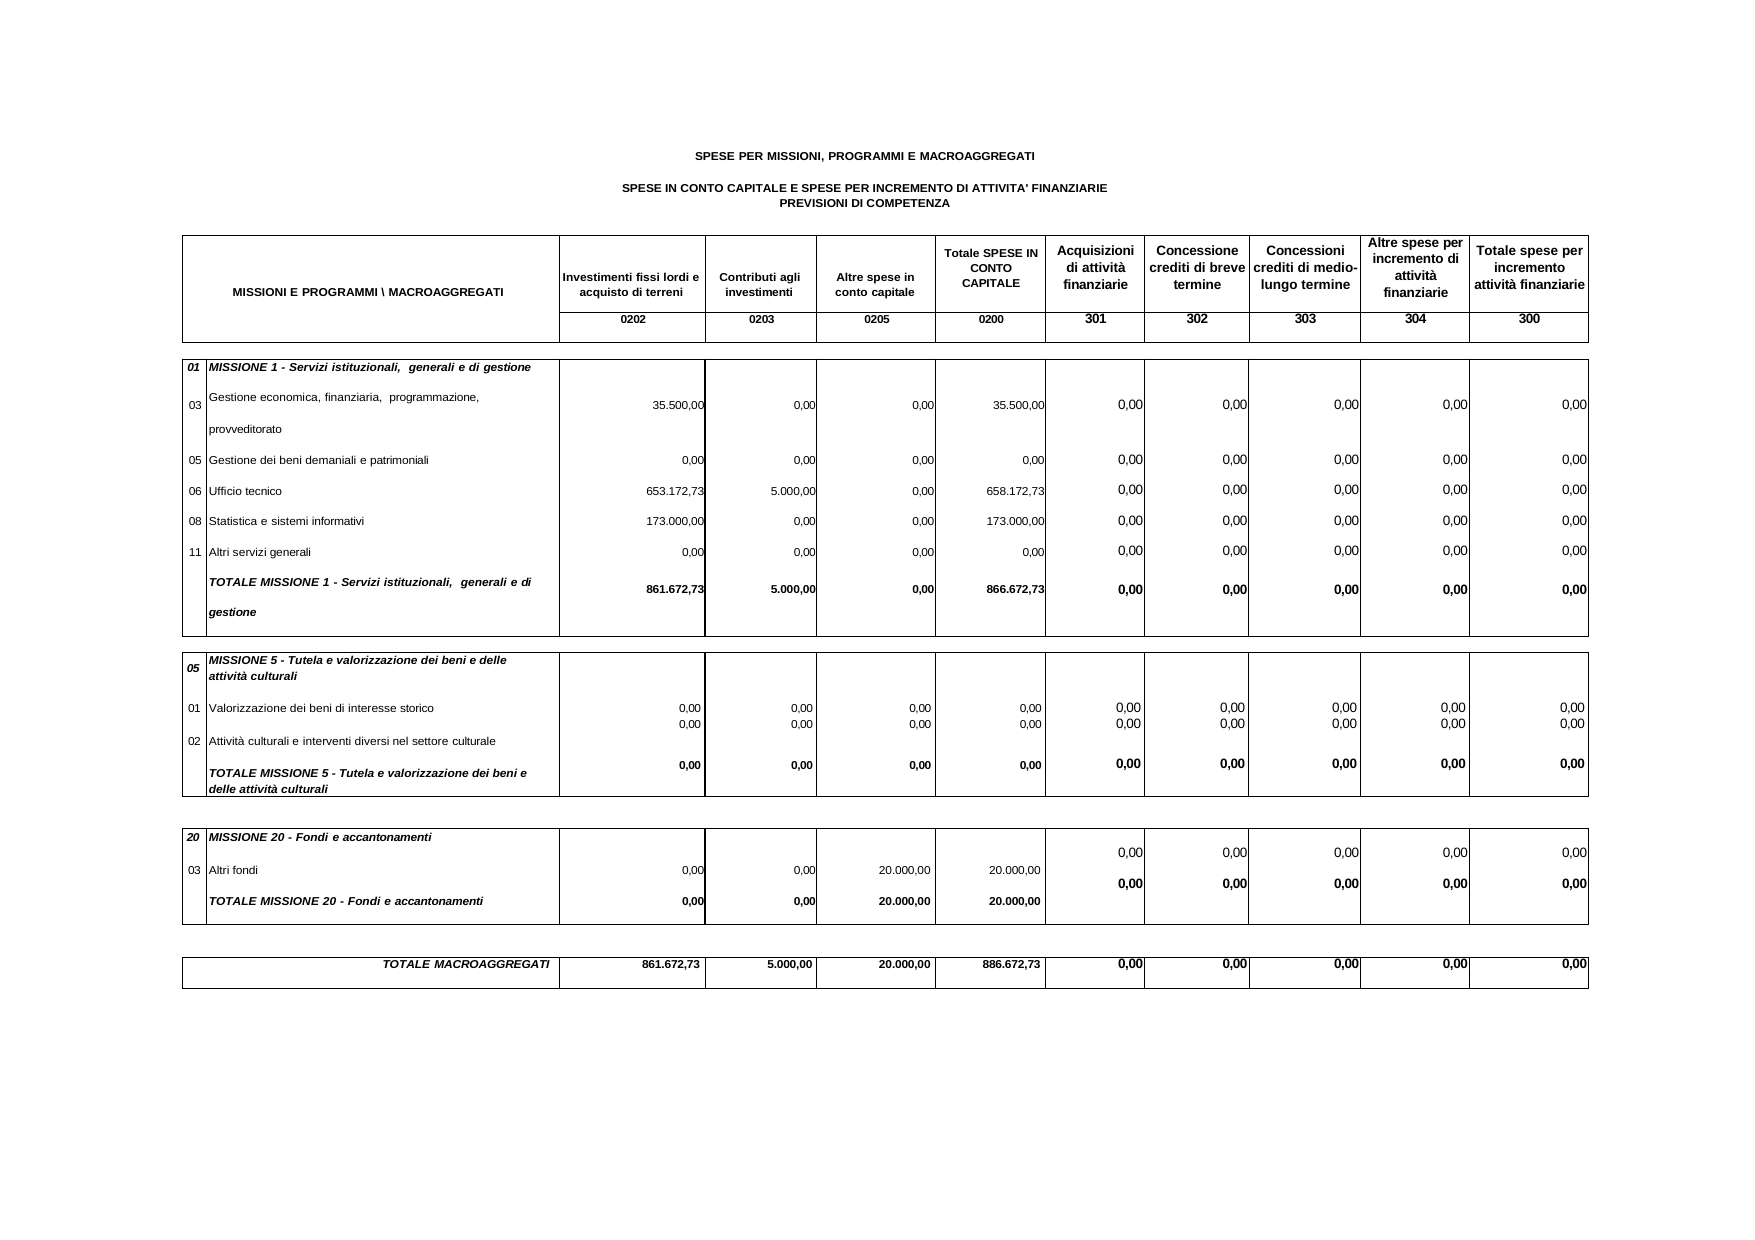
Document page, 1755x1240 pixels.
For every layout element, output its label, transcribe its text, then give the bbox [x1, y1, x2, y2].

table_header Investimenti fissi lordi e acquisto di terreni [560, 236, 705, 312]
table_header Contributi agli investimenti [706, 236, 816, 312]
table_cell 0,00 [817, 453, 935, 483]
table_header [936, 360, 1045, 391]
table_cell 0,00 [1361, 545, 1469, 575]
table_header MISSIONE 1 - Servizi istituzionali, generali e di gestione [207, 360, 559, 391]
table_header 0,00 0,00 [1145, 829, 1248, 924]
table_header 0,00 0,00 [560, 829, 704, 924]
table_cell [183, 575, 206, 636]
table_header [706, 360, 816, 391]
table_header 20 03 [183, 829, 206, 924]
table_cell 304 [1361, 313, 1469, 342]
table_cell Statistica e sistemi informativi [207, 514, 559, 544]
table_cell Gestione dei beni demaniali e patrimoniali [207, 453, 559, 483]
table_header 0,00 0,00 0,00 [560, 653, 704, 796]
table_header [1046, 360, 1144, 391]
table_header 0,00 0,00 0,00 [1249, 653, 1360, 796]
table_cell 0,00 [1046, 575, 1144, 636]
table_cell 5.000,00 [706, 484, 816, 514]
table_header Acquisizioni di attività finanziarie [1046, 236, 1144, 312]
table_header 0,00 [1145, 958, 1249, 988]
table_cell 0,00 [1145, 575, 1248, 636]
table_header 20.000,00 20.000,00 [936, 829, 1045, 924]
table_cell 0,00 [560, 545, 704, 575]
table_header Concessione crediti di breve termine [1145, 236, 1249, 312]
table_cell TOTALE MISSIONE 1 - Servizi istituzionali, generali e di gestione [207, 575, 559, 636]
table_header MISSIONE 5 - Tutela e valorizzazione dei beni e delle attività culturali Valorizzazione dei beni di interesse storico Attività culturali e interventi diversi nel settore culturale TOTALE MISSIONE 5 - Tutela e valorizzazione dei beni e delle attività culturali [207, 653, 559, 796]
table_header 5.000,00 [706, 958, 816, 988]
table_header 0,00 0,00 0,00 [936, 653, 1045, 796]
table_cell 0,00 [936, 453, 1045, 483]
table_header 20.000,00 20.000,00 [817, 829, 935, 924]
table_header 0,00 0,00 0,00 [1046, 653, 1144, 796]
table_cell 0,00 [817, 545, 935, 575]
table_cell 866.672,73 [936, 575, 1045, 636]
table_header 0,00 0,00 0,00 [1470, 653, 1588, 796]
table_header Concessioni crediti di medio- lungo termine [1250, 236, 1360, 312]
table_cell 0200 [936, 313, 1045, 342]
table_header [1470, 360, 1588, 391]
table_header 05 01 02 [183, 653, 206, 796]
table_cell 06 [183, 484, 206, 514]
table_header 0,00 0,00 0,00 [817, 653, 935, 796]
table_cell 658.172,73 [936, 484, 1045, 514]
table_header 0,00 0,00 [1361, 829, 1469, 924]
table_cell 0,00 [1361, 514, 1469, 544]
table_cell 0,00 [706, 453, 816, 483]
table_cell 0,00 [1470, 545, 1588, 575]
table_header Totale SPESE IN CONTO CAPITALE [936, 236, 1045, 312]
table_cell 173.000,00 [560, 514, 704, 544]
table_cell 0,00 [817, 575, 935, 636]
table_cell 0,00 [936, 545, 1045, 575]
table_header 0,00 [1046, 958, 1144, 988]
table_cell 0,00 [1145, 484, 1248, 514]
table_cell 5.000,00 [706, 575, 816, 636]
table_header 886.672,73 [936, 958, 1045, 988]
table_cell 0,00 [817, 484, 935, 514]
table_header 0,00 0,00 0,00 [1361, 653, 1469, 796]
table_header 0,00 [1250, 958, 1360, 988]
table_header TOTALE MACROAGGREGATI [183, 958, 559, 988]
table_header MISSIONI E PROGRAMMI \ MACROAGGREGATI [183, 236, 559, 342]
table_cell 0,00 [706, 545, 816, 575]
table_header 0,00 [1470, 958, 1588, 988]
table_cell 0,00 [1046, 484, 1144, 514]
table_cell 0,00 [1361, 484, 1469, 514]
table_cell 653.172,73 [560, 484, 704, 514]
table_cell 0205 [817, 313, 935, 342]
table_cell Ufficio tecnico [207, 484, 559, 514]
table_cell 0,00 [1145, 514, 1248, 544]
table_cell 0,00 [1470, 514, 1588, 544]
table_header 20.000,00 [817, 958, 935, 988]
table_cell 0,00 [560, 453, 704, 483]
table_header [560, 360, 704, 391]
table_cell 0,00 [1249, 514, 1360, 544]
table_header [817, 360, 935, 391]
table_cell 0,00 [1470, 453, 1588, 483]
table_cell 0,00 [1046, 453, 1144, 483]
table_cell 0203 [706, 313, 816, 342]
table_cell 0,00 [1249, 575, 1360, 636]
table_cell 0,00 [1361, 391, 1469, 453]
table_cell 0,00 [817, 514, 935, 544]
table_header 0,00 0,00 [706, 829, 816, 924]
table_header 861.672,73 [560, 958, 705, 988]
table_header [1145, 360, 1248, 391]
table_cell Gestione economica, finanziaria, programmazione, provveditorato [207, 391, 559, 453]
table_cell 0,00 [1470, 484, 1588, 514]
table_header 01 [183, 360, 206, 391]
table_cell 0,00 [1249, 545, 1360, 575]
table_cell 0,00 [1145, 391, 1248, 453]
table_header Totale spese per incremento attività finanziarie [1470, 236, 1588, 312]
table_cell 303 [1250, 313, 1360, 342]
table_header MISSIONE 20 - Fondi e accantonamenti Altri fondi TOTALE MISSIONE 20 - Fondi e accantonamenti [207, 829, 559, 924]
table_cell 03 [183, 391, 206, 453]
table_cell Altri servizi generali [207, 545, 559, 575]
table_header 0,00 [1361, 958, 1469, 988]
table_header 0,00 0,00 0,00 [1145, 653, 1248, 796]
table_header 0,00 0,00 [1249, 829, 1360, 924]
table_cell 0,00 [1361, 453, 1469, 483]
table_cell 0,00 [1249, 391, 1360, 453]
table_cell 0,00 [817, 391, 935, 453]
table_cell 300 [1470, 313, 1588, 342]
table_header Altre spese per incremento di attività finanziarie [1361, 236, 1469, 312]
table_cell 0202 [560, 313, 705, 342]
table_header 0,00 0,00 [1470, 829, 1588, 924]
table_cell 0,00 [1249, 453, 1360, 483]
table_cell 0,00 [1046, 545, 1144, 575]
table_header [1249, 360, 1360, 391]
table_cell 05 [183, 453, 206, 483]
table_header [1361, 360, 1469, 391]
table_header 0,00 0,00 0,00 [706, 653, 816, 796]
table_cell 0,00 [1470, 575, 1588, 636]
table_cell 301 [1046, 313, 1144, 342]
table_cell 11 [183, 545, 206, 575]
table_cell 08 [183, 514, 206, 544]
table_cell 0,00 [1145, 453, 1248, 483]
table_cell 0,00 [1361, 575, 1469, 636]
table_cell 302 [1145, 313, 1249, 342]
table_cell 0,00 [1046, 514, 1144, 544]
table_cell 0,00 [1046, 391, 1144, 453]
table_cell 0,00 [1249, 484, 1360, 514]
table_cell 0,00 [1145, 545, 1248, 575]
table_cell 35.500,00 [936, 391, 1045, 453]
table_cell 35.500,00 [560, 391, 704, 453]
table_cell 0,00 [1470, 391, 1588, 453]
table_cell 0,00 [706, 514, 816, 544]
table_cell 861.672,73 [560, 575, 704, 636]
table_header Altre spese in conto capitale [817, 236, 935, 312]
table_header 0,00 0,00 [1046, 829, 1144, 924]
table_cell 0,00 [706, 391, 816, 453]
table_cell 173.000,00 [936, 514, 1045, 544]
